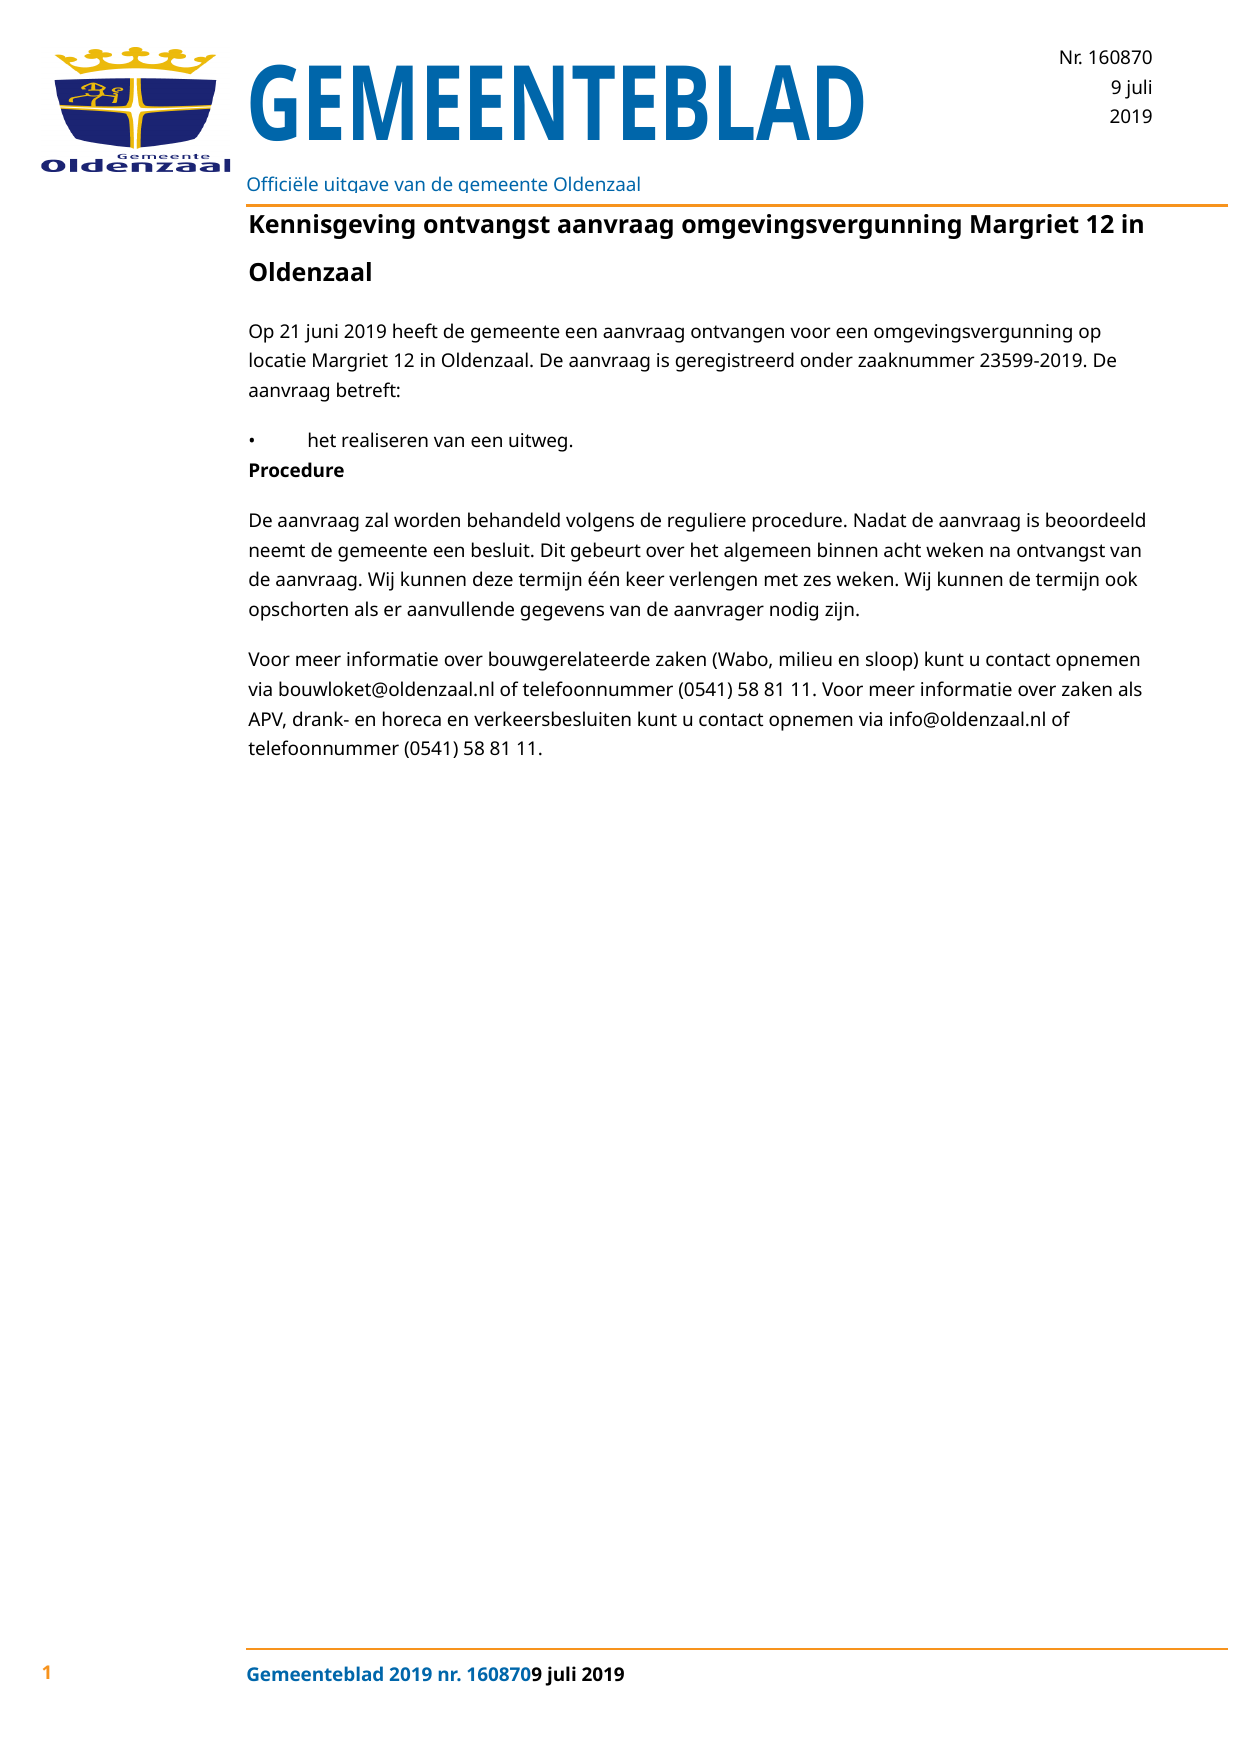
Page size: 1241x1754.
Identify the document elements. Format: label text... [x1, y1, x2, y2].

text De aanvraag zal worden behandeld volgens de reguliere procedure. Nadat de aanvraag is beoordeeld neemt de gemeente een besluit. Dit gebeurt over het algemeen binnen acht weken na ontvangst van de aanvraag. Wij kunnen deze termijn één keer verlengen met zes weken. Wij kunnen de termijn ook opschorten als er aanvullende gegevens van de aanvrager nodig zijn. [248, 507, 1152, 622]
text Procedure [248, 457, 1152, 483]
text Kennisgeving ontvangst aanvraag omgevingsvergunning Margriet 12 in Oldenzaal [248, 207, 1152, 288]
text Op 21 juni 2019 heeft de gemeente een aanvraag ontvangen voor een omgevingsvergunning op locatie Margriet 12 in Oldenzaal. De aanvraag is geregistreerd onder zaaknummer 23599-2019. De aanvraag betreft: [248, 318, 1152, 403]
picture [41, 47, 231, 172]
text Voor meer informatie over bouwgerelateerde zaken (Wabo, milieu en sloop) kunt u contact opnemen via bouwloket@oldenzaal.nl of telefoonnummer (0541) 58 81 11. Voor meer informatie over zaken als APV, drank- en horeca en verkeersbesluiten kunt u contact opnemen via info@oldenzaal.nl of telefoonnummer (0541) 58 81 11. [248, 647, 1152, 761]
list het realiseren van een uitweg. [248, 427, 1152, 453]
